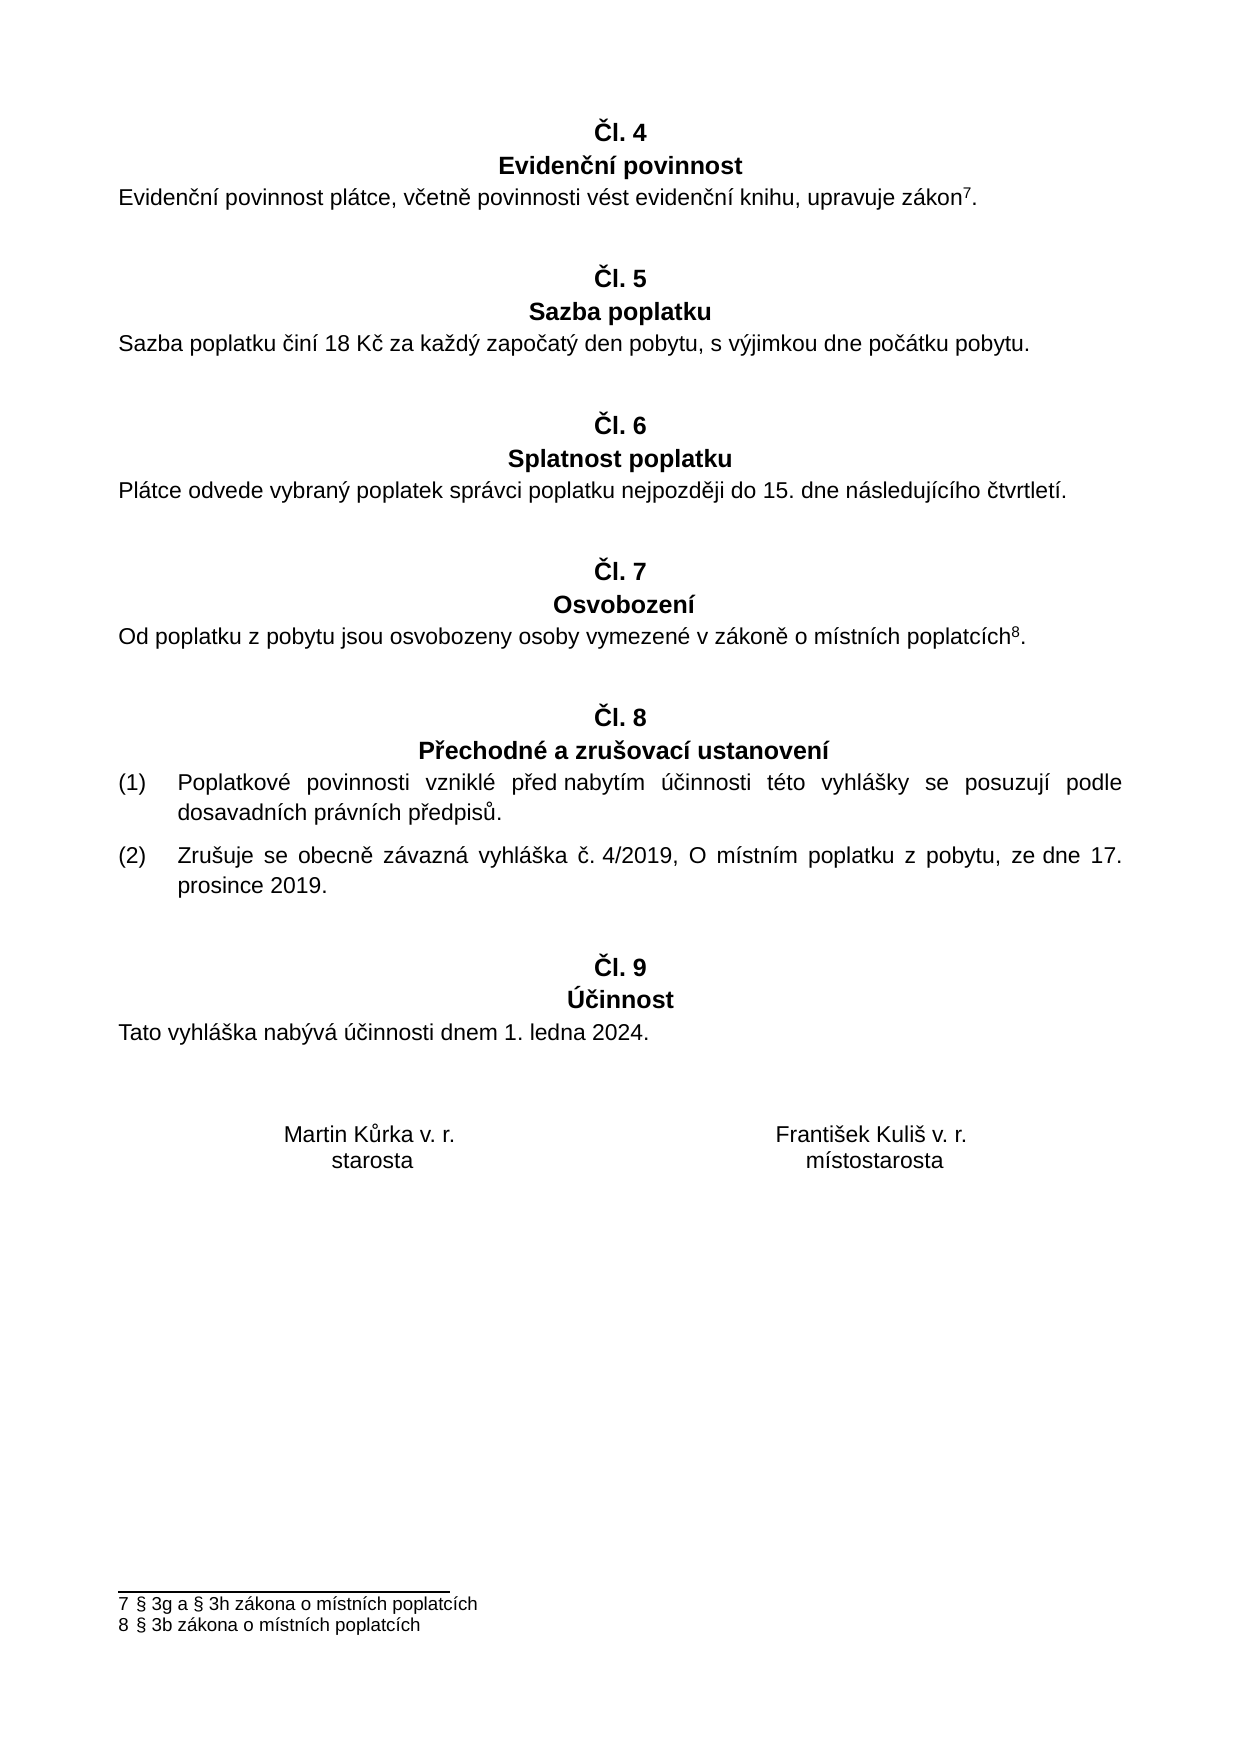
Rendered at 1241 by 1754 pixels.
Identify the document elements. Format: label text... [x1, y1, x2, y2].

subtitle Čl. 9 Účinnost [118, 952, 1122, 1014]
text Sazba poplatku činí 18 Kč za každý započatý den pobytu, s výjimkou dne počátku pobytu. [118, 330, 1122, 357]
text § 3b zákona o místních poplatcích [118, 1614, 1122, 1635]
list Poplatkové povinnosti vzniklé před nabytím účinnosti této vyhlášky se posuzují podle dosavadních právních předpisů. [118, 769, 1122, 826]
subtitle Čl. 4 Evidenční povinnost [118, 118, 1122, 180]
subtitle Čl. 5 Sazba poplatku [118, 264, 1122, 326]
subtitle Čl. 6 Splatnost poplatku [118, 411, 1122, 472]
table_header František Kuliš v. r. místostarosta [620, 1061, 1122, 1179]
subtitle Čl. 7 Osvobození [118, 557, 1122, 619]
text Od poplatku z pobytu jsou osvobozeny osoby vymezené v zákoně o místních poplatcích. [118, 623, 1122, 649]
table_header Martin Kůrka v. r. starosta [118, 1061, 620, 1179]
text Plátce odvede vybraný poplatek správci poplatku nejpozději do 15. dne následujícího čtvrtletí. [118, 477, 1122, 503]
table_cell [118, 1179, 620, 1297]
text § 3g a § 3h zákona o místních poplatcích [118, 1592, 1122, 1614]
text Evidenční povinnost plátce, včetně povinnosti vést evidenční knihu, upravuje zákon. [118, 184, 1122, 211]
table_cell [620, 1179, 1122, 1297]
list Zrušuje se obecně závazná vyhláška č. 4/2019, O místním poplatku z pobytu, ze dne 17. prosince 2019. [118, 842, 1122, 899]
subtitle Čl. 8 Přechodné a zrušovací ustanovení [118, 703, 1122, 765]
text Tato vyhláška nabývá účinnosti dnem 1. ledna 2024. [118, 1018, 1122, 1045]
